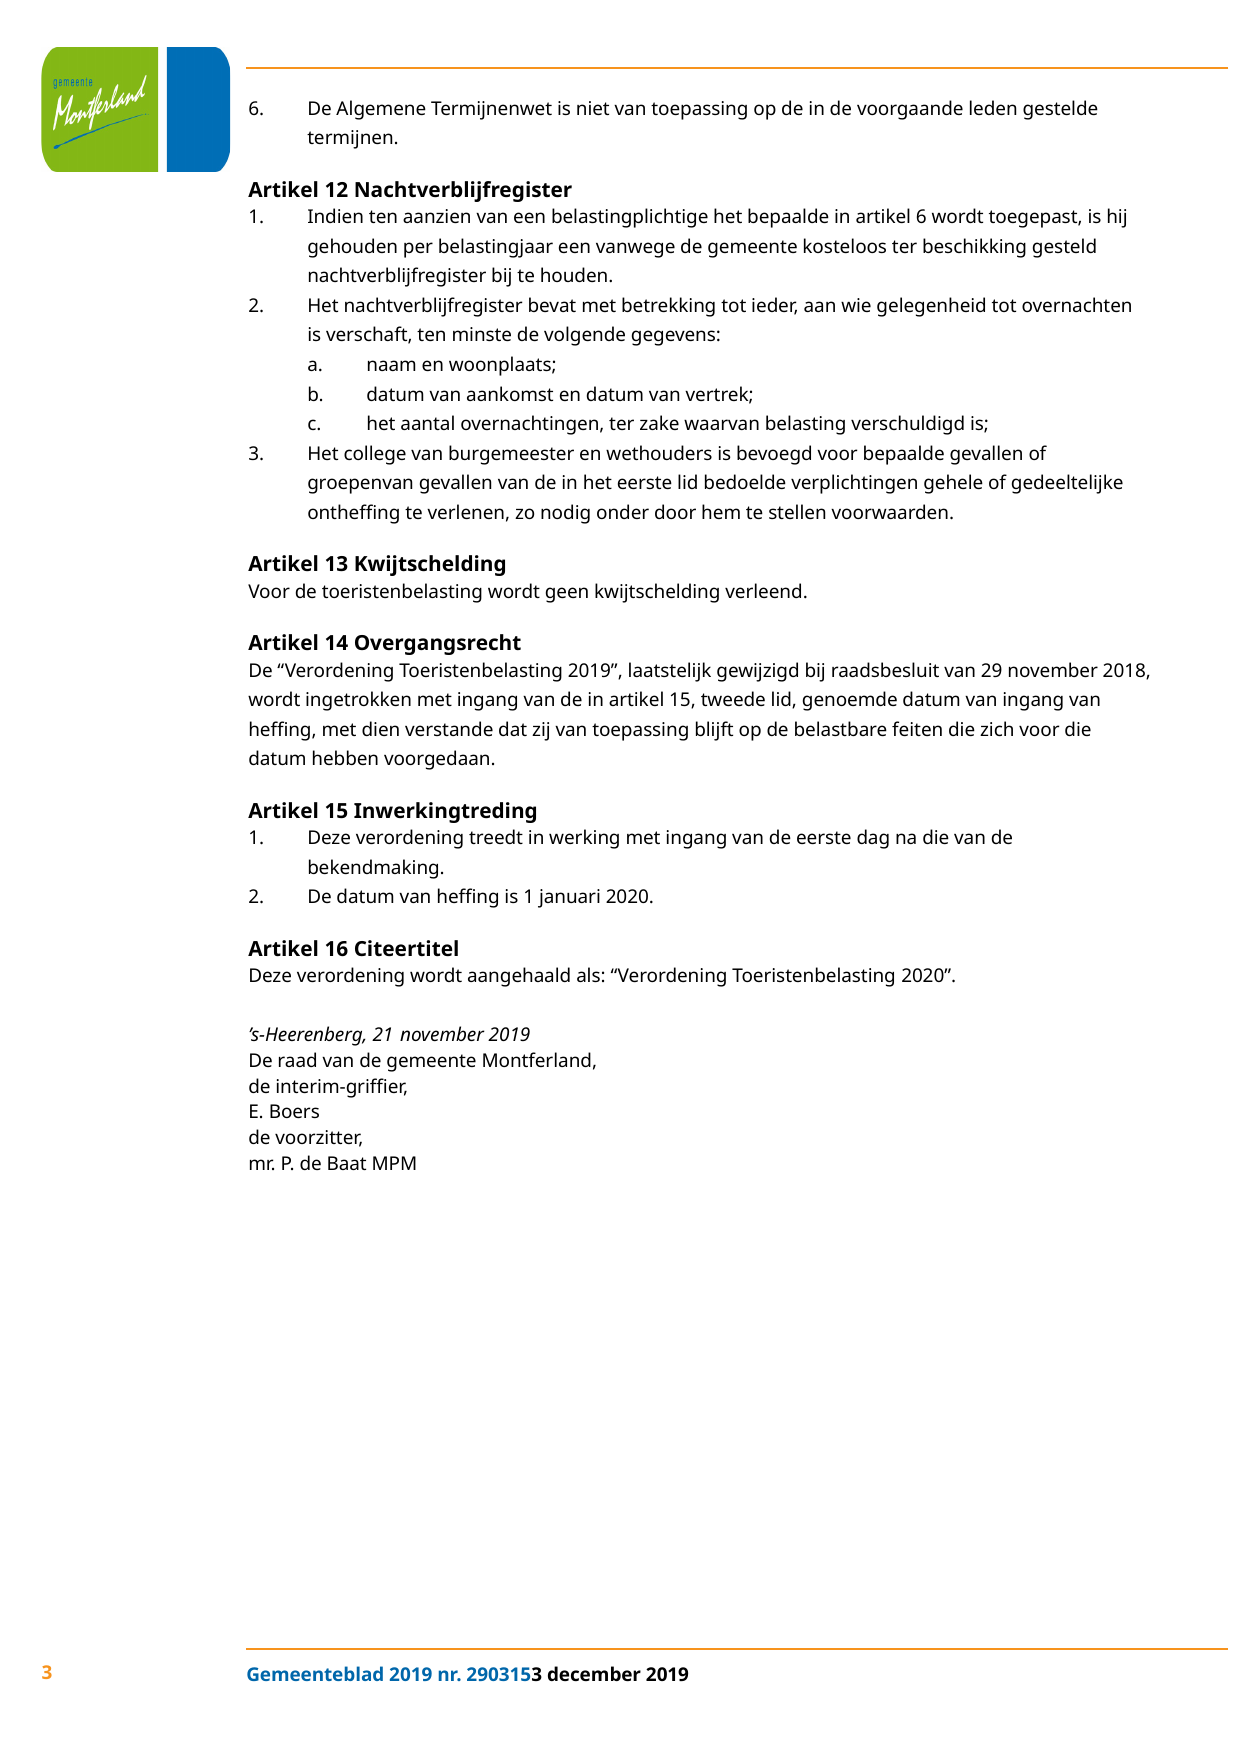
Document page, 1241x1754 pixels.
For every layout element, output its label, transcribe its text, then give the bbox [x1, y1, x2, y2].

text de voorzitter, [248, 1124, 1152, 1150]
list Indien ten aanzien van een belastingplichtige het bepaalde in artikel 6 wordt toegepast, is hij gehouden per belastingjaar een vanwege de gemeente kosteloos ter beschikking gesteld nachtverblijfregister bij te houden. [248, 203, 1152, 288]
text E. Boers [248, 1099, 1152, 1124]
list Deze verordening treedt in werking met ingang van de eerste dag na die van de bekendmaking. [248, 824, 1152, 880]
text De “Verordening Toeristenbelasting 2019”, laatstelijk gewijzigd bij raadsbesluit van 29 november 2018, wordt ingetrokken met ingang van de in artikel 15, tweede lid, genoemde datum van ingang van heffing, met dien verstande dat zij van toepassing blijft op de belastbare feiten die zich voor die datum hebben voorgedaan. [248, 657, 1152, 771]
text Artikel 13 Kwijtschelding [248, 549, 1152, 578]
text ’s-Heerenberg, 21 november 2019 [248, 1022, 1152, 1047]
list het aantal overnachtingen, ter zake waarvan belasting verschuldigd is; [307, 410, 1152, 436]
list Het college van burgemeester en wethouders is bevoegd voor bepaalde gevallen of groepenvan gevallen van de in het eerste lid bedoelde verplichtingen gehele of gedeeltelijke ontheffing te verlenen, zo nodig onder door hem te stellen voorwaarden. [248, 440, 1152, 525]
list De Algemene Termijnenwet is niet van toepassing op de in de voorgaande leden gestelde termijnen. [248, 95, 1152, 150]
text De raad van de gemeente Montferland, [248, 1047, 1152, 1073]
picture [41, 47, 231, 172]
text de interim-griffier, [248, 1073, 1152, 1099]
text Artikel 14 Overgangsrecht [248, 628, 1152, 657]
text Voor de toeristenbelasting wordt geen kwijtschelding verleend. [248, 578, 1152, 604]
text mr. P. de Baat MPM [248, 1150, 1152, 1176]
list De datum van heffing is 1 januari 2020. [248, 883, 1152, 909]
text Artikel 16 Citeertitel [248, 934, 1152, 962]
text Artikel 12 Nachtverblijfregister [248, 175, 1152, 203]
text Artikel 15 Inwerkingtreding [248, 796, 1152, 824]
list naam en woonplaats; [307, 351, 1152, 377]
list datum van aankomst en datum van vertrek; [307, 381, 1152, 406]
text Deze verordening wordt aangehaald als: “Verordening Toeristenbelasting 2020”. [248, 962, 1152, 988]
list Het nachtverblijfregister bevat met betrekking tot ieder, aan wie gelegenheid tot overnachten is verschaft, ten minste de volgende gegevens: [248, 292, 1152, 347]
